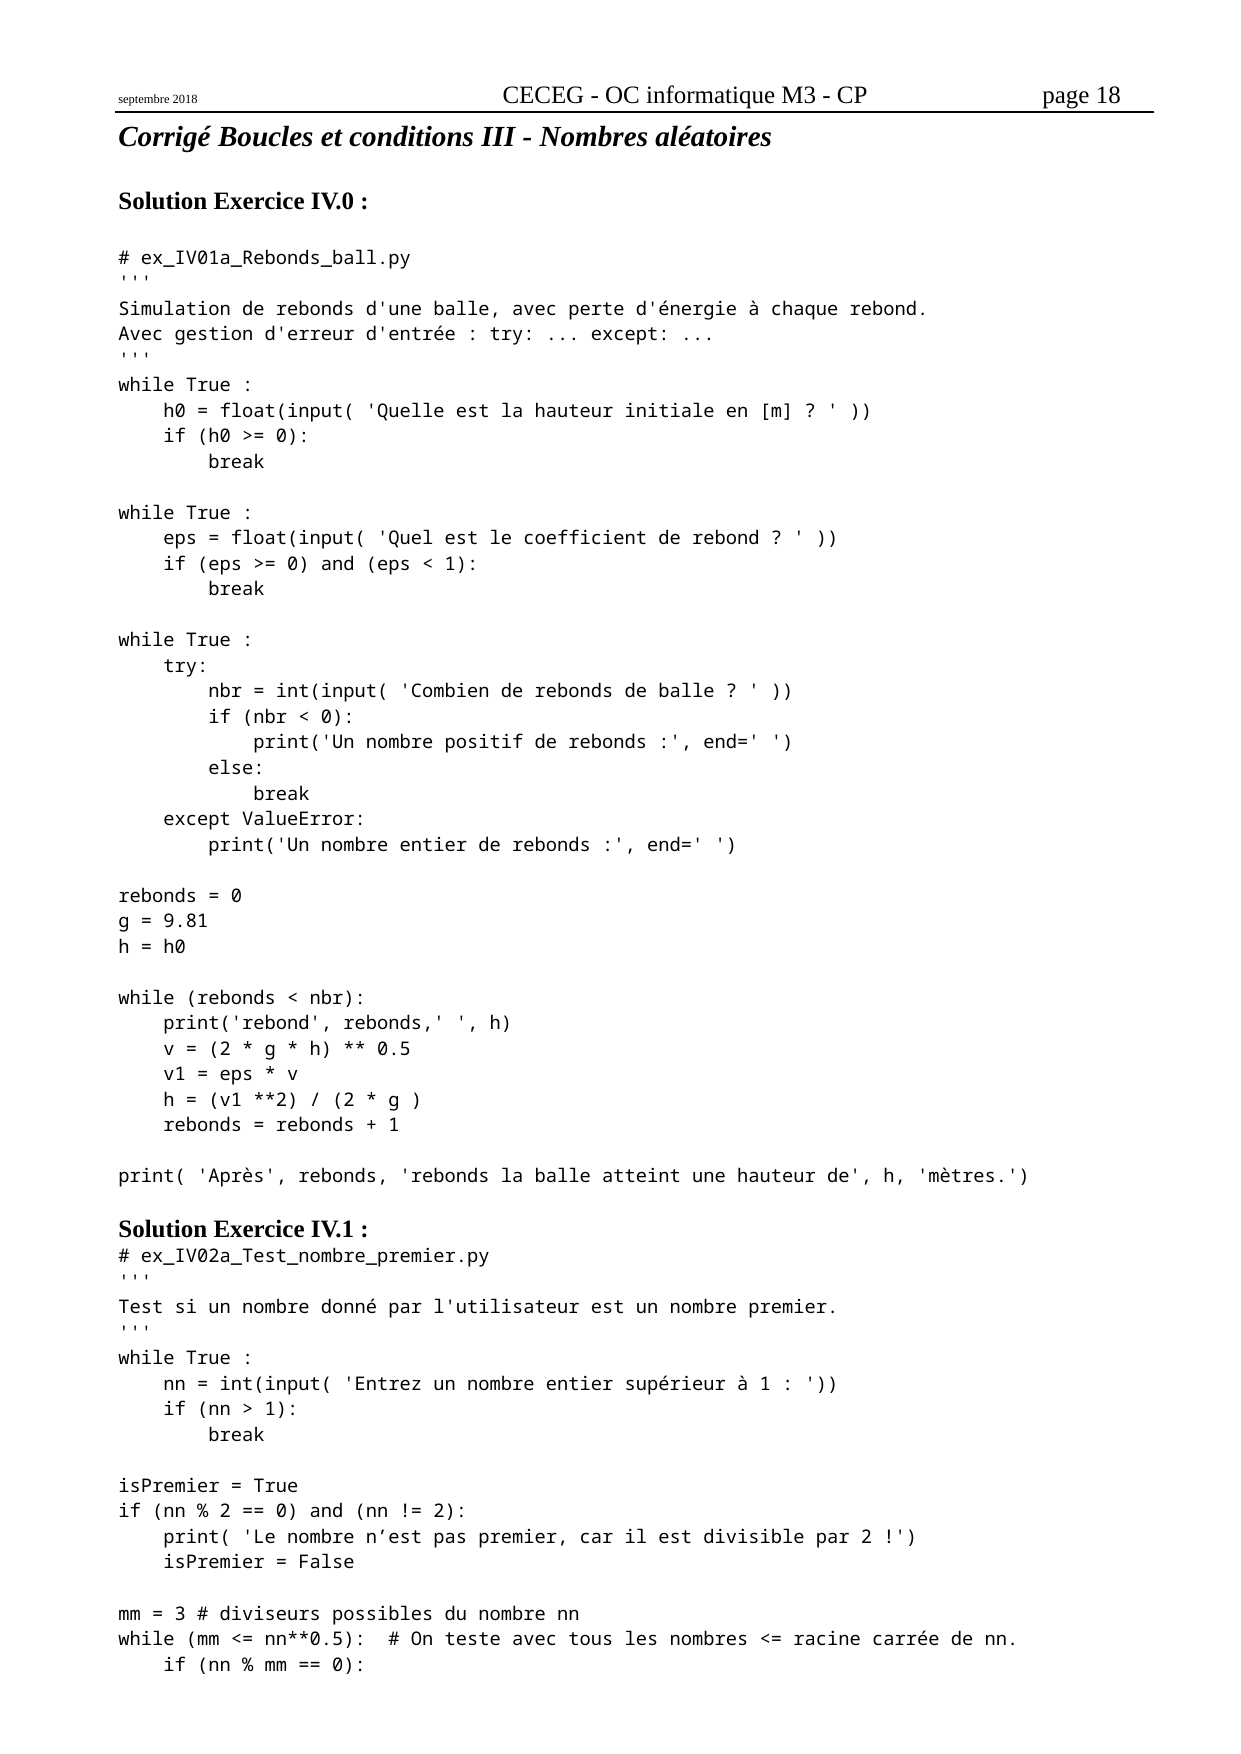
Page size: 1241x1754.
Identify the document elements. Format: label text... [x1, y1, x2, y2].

text while True : [118, 499, 1152, 525]
text ''' [118, 1319, 1152, 1344]
text if (h0 >= 0): [118, 423, 1152, 448]
text g = 9.81 [118, 907, 1152, 933]
text isPremier = False [118, 1549, 1152, 1574]
text nbr = int(input( 'Combien de rebonds de balle ? ' )) [118, 678, 1152, 703]
text break [118, 576, 1152, 601]
text if (nn % mm == 0): [118, 1651, 1152, 1676]
text isPremier = True [118, 1472, 1152, 1498]
text eps = float(input( 'Quel est le coefficient de rebond ? ' )) [118, 525, 1152, 550]
text # ex_IV01a_Rebonds_ball.py [118, 244, 1152, 269]
text v = (2 * g * h) ** 0.5 [118, 1035, 1152, 1061]
text except ValueError: [118, 805, 1152, 831]
text print( 'Après', rebonds, 'rebonds la balle atteint une hauteur de', h, 'mètres.') [118, 1163, 1152, 1188]
text rebonds = 0 [118, 882, 1152, 907]
text h = h0 [118, 933, 1152, 958]
text try: [118, 652, 1152, 678]
text Avec gestion d'erreur d'entrée : try: ... except: ... [118, 321, 1152, 346]
text if (nbr < 0): [118, 703, 1152, 729]
text while (mm <= nn**0.5): # On teste avec tous les nombres <= racine carrée de nn. [118, 1625, 1152, 1651]
text h0 = float(input( 'Quelle est la hauteur initiale en [m] ? ' )) [118, 397, 1152, 423]
text print('Un nombre positif de rebonds :', end=' ') [118, 729, 1152, 754]
text print( 'Le nombre n’est pas premier, car il est divisible par 2 !') [118, 1523, 1152, 1549]
text while True : [118, 627, 1152, 652]
text break [118, 448, 1152, 474]
text print('rebond', rebonds,' ', h) [118, 1009, 1152, 1035]
text mm = 3 # diviseurs possibles du nombre nn [118, 1600, 1152, 1625]
text rebonds = rebonds + 1 [118, 1112, 1152, 1137]
text nn = int(input( 'Entrez un nombre entier supérieur à 1 : ')) [118, 1370, 1152, 1396]
text print('Un nombre entier de rebonds :', end=' ') [118, 831, 1152, 856]
text ''' [118, 346, 1152, 372]
text if (nn > 1): [118, 1396, 1152, 1421]
text v1 = eps * v [118, 1061, 1152, 1086]
text # ex_IV02a_Test_nombre_premier.py [118, 1242, 1152, 1268]
text Solution Exercice IV.0 : [118, 186, 1152, 215]
text Test si un nombre donné par l'utilisateur est un nombre premier. [118, 1293, 1152, 1319]
text h = (v1 **2) / (2 * g ) [118, 1086, 1152, 1112]
text Simulation de rebonds d'une balle, avec perte d'énergie à chaque rebond. [118, 295, 1152, 321]
text ''' [118, 1268, 1152, 1293]
text Corrigé Boucles et conditions III - Nombres aléatoires [118, 119, 1152, 153]
text while True : [118, 372, 1152, 397]
text Solution Exercice IV.1 : [118, 1214, 1152, 1242]
text ''' [118, 269, 1152, 295]
text while True : [118, 1344, 1152, 1370]
text if (eps >= 0) and (eps < 1): [118, 550, 1152, 576]
text if (nn % 2 == 0) and (nn != 2): [118, 1498, 1152, 1523]
text while (rebonds < nbr): [118, 984, 1152, 1009]
text break [118, 780, 1152, 805]
text else: [118, 754, 1152, 780]
text break [118, 1421, 1152, 1447]
